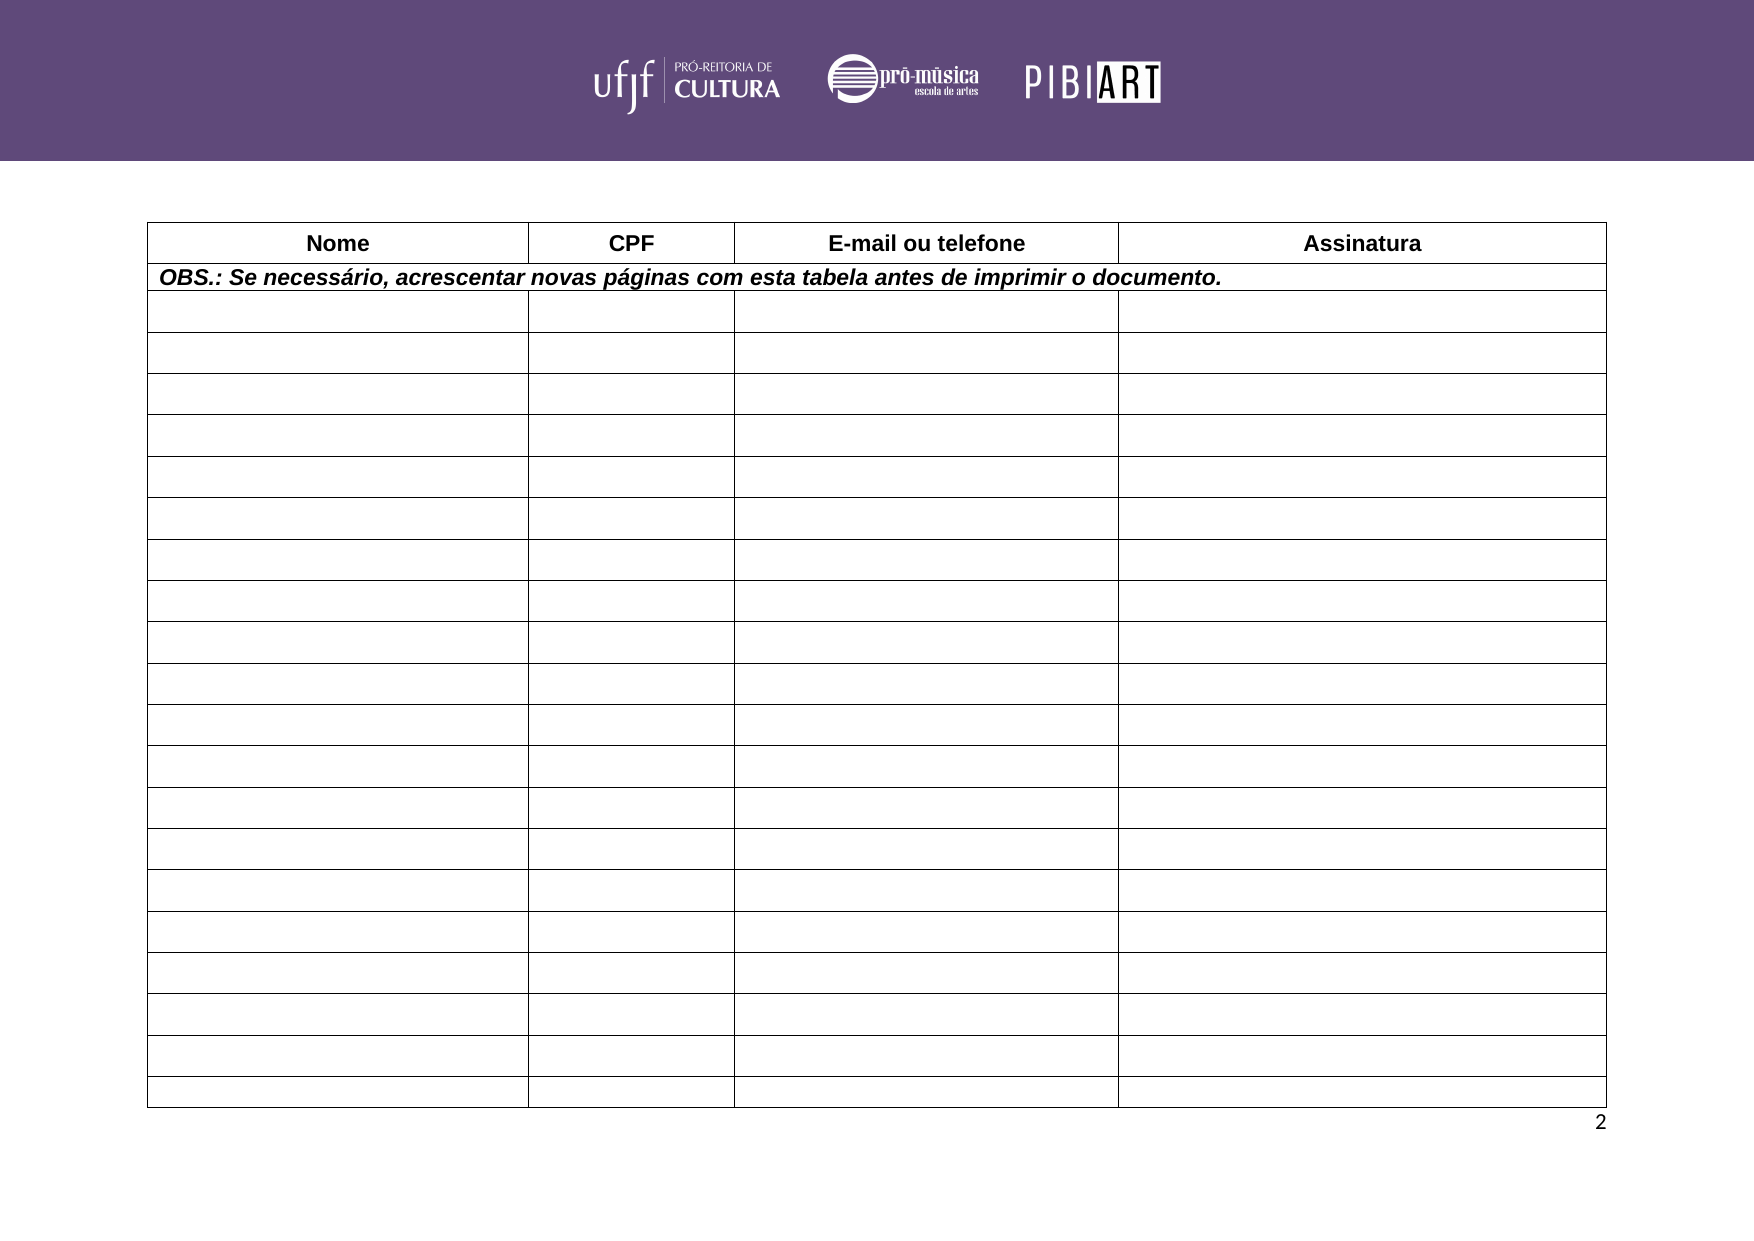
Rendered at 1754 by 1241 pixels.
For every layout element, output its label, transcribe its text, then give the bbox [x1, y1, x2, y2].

table_cell [148, 622, 528, 662]
table_cell [735, 705, 1118, 745]
table_cell [148, 374, 528, 414]
table_cell OBS.: Se necessário, acrescentar novas páginas com esta tabela antes de imprimir o documento. [148, 264, 1606, 290]
table_cell [1119, 746, 1606, 787]
table_cell [735, 415, 1118, 456]
table_cell [148, 457, 528, 497]
table_cell [1119, 581, 1606, 621]
table_cell [735, 953, 1118, 993]
table_cell [1119, 994, 1606, 1035]
table_cell [1119, 291, 1606, 332]
table_cell [735, 333, 1118, 373]
table_cell [735, 829, 1118, 869]
table_cell [735, 788, 1118, 828]
table_cell [148, 333, 528, 373]
table_cell [148, 994, 528, 1035]
table_cell [735, 291, 1118, 332]
table_header Assinatura [1119, 223, 1606, 263]
table_cell [148, 664, 528, 704]
table_cell [735, 457, 1118, 497]
table_cell [529, 581, 734, 621]
table_cell [529, 870, 734, 911]
table_cell [529, 953, 734, 993]
table_cell [148, 581, 528, 621]
table_cell [529, 1077, 734, 1107]
table_cell [529, 415, 734, 456]
table_cell [735, 912, 1118, 952]
table_cell [529, 333, 734, 373]
table_cell [148, 415, 528, 456]
table_cell [1119, 705, 1606, 745]
table_cell [1119, 415, 1606, 456]
table_cell [529, 912, 734, 952]
table_cell [148, 1036, 528, 1076]
table_cell [148, 788, 528, 828]
table_cell [148, 912, 528, 952]
table_cell [1119, 664, 1606, 704]
table_cell [735, 581, 1118, 621]
table_cell [148, 705, 528, 745]
table_cell [529, 829, 734, 869]
table_cell [1119, 1077, 1606, 1107]
table_cell [529, 622, 734, 662]
table_cell [529, 498, 734, 538]
table_cell [1119, 829, 1606, 869]
table_cell [148, 498, 528, 538]
table_cell [148, 291, 528, 332]
table_cell [529, 1036, 734, 1076]
table_cell [529, 788, 734, 828]
table_cell [148, 870, 528, 911]
table_cell [735, 746, 1118, 787]
table_cell [1119, 540, 1606, 580]
table_cell [529, 374, 734, 414]
table_cell [735, 374, 1118, 414]
table_cell [1119, 870, 1606, 911]
table_cell [529, 746, 734, 787]
table_cell [529, 457, 734, 497]
table_cell [735, 1077, 1118, 1107]
table_cell [1119, 457, 1606, 497]
table_cell [1119, 374, 1606, 414]
table_cell [529, 705, 734, 745]
table_cell [735, 1036, 1118, 1076]
table_cell [529, 540, 734, 580]
table_cell [148, 829, 528, 869]
table_cell [1119, 622, 1606, 662]
table_cell [735, 664, 1118, 704]
table_cell [1119, 953, 1606, 993]
table_cell [529, 291, 734, 332]
table_cell [735, 498, 1118, 538]
table_cell [735, 622, 1118, 662]
table_cell [148, 953, 528, 993]
table_cell [529, 664, 734, 704]
table_header CPF [529, 223, 734, 263]
table_cell [148, 746, 528, 787]
table_cell [1119, 333, 1606, 373]
table_cell [1119, 1036, 1606, 1076]
table_header E-mail ou telefone [735, 223, 1118, 263]
table_cell [735, 870, 1118, 911]
table_cell [735, 540, 1118, 580]
table_cell [1119, 498, 1606, 538]
table_cell [735, 994, 1118, 1035]
table_cell [1119, 912, 1606, 952]
table_header Nome [148, 223, 528, 263]
table_cell [529, 994, 734, 1035]
table_cell [148, 540, 528, 580]
table_cell [148, 1077, 528, 1107]
table_cell [1119, 788, 1606, 828]
